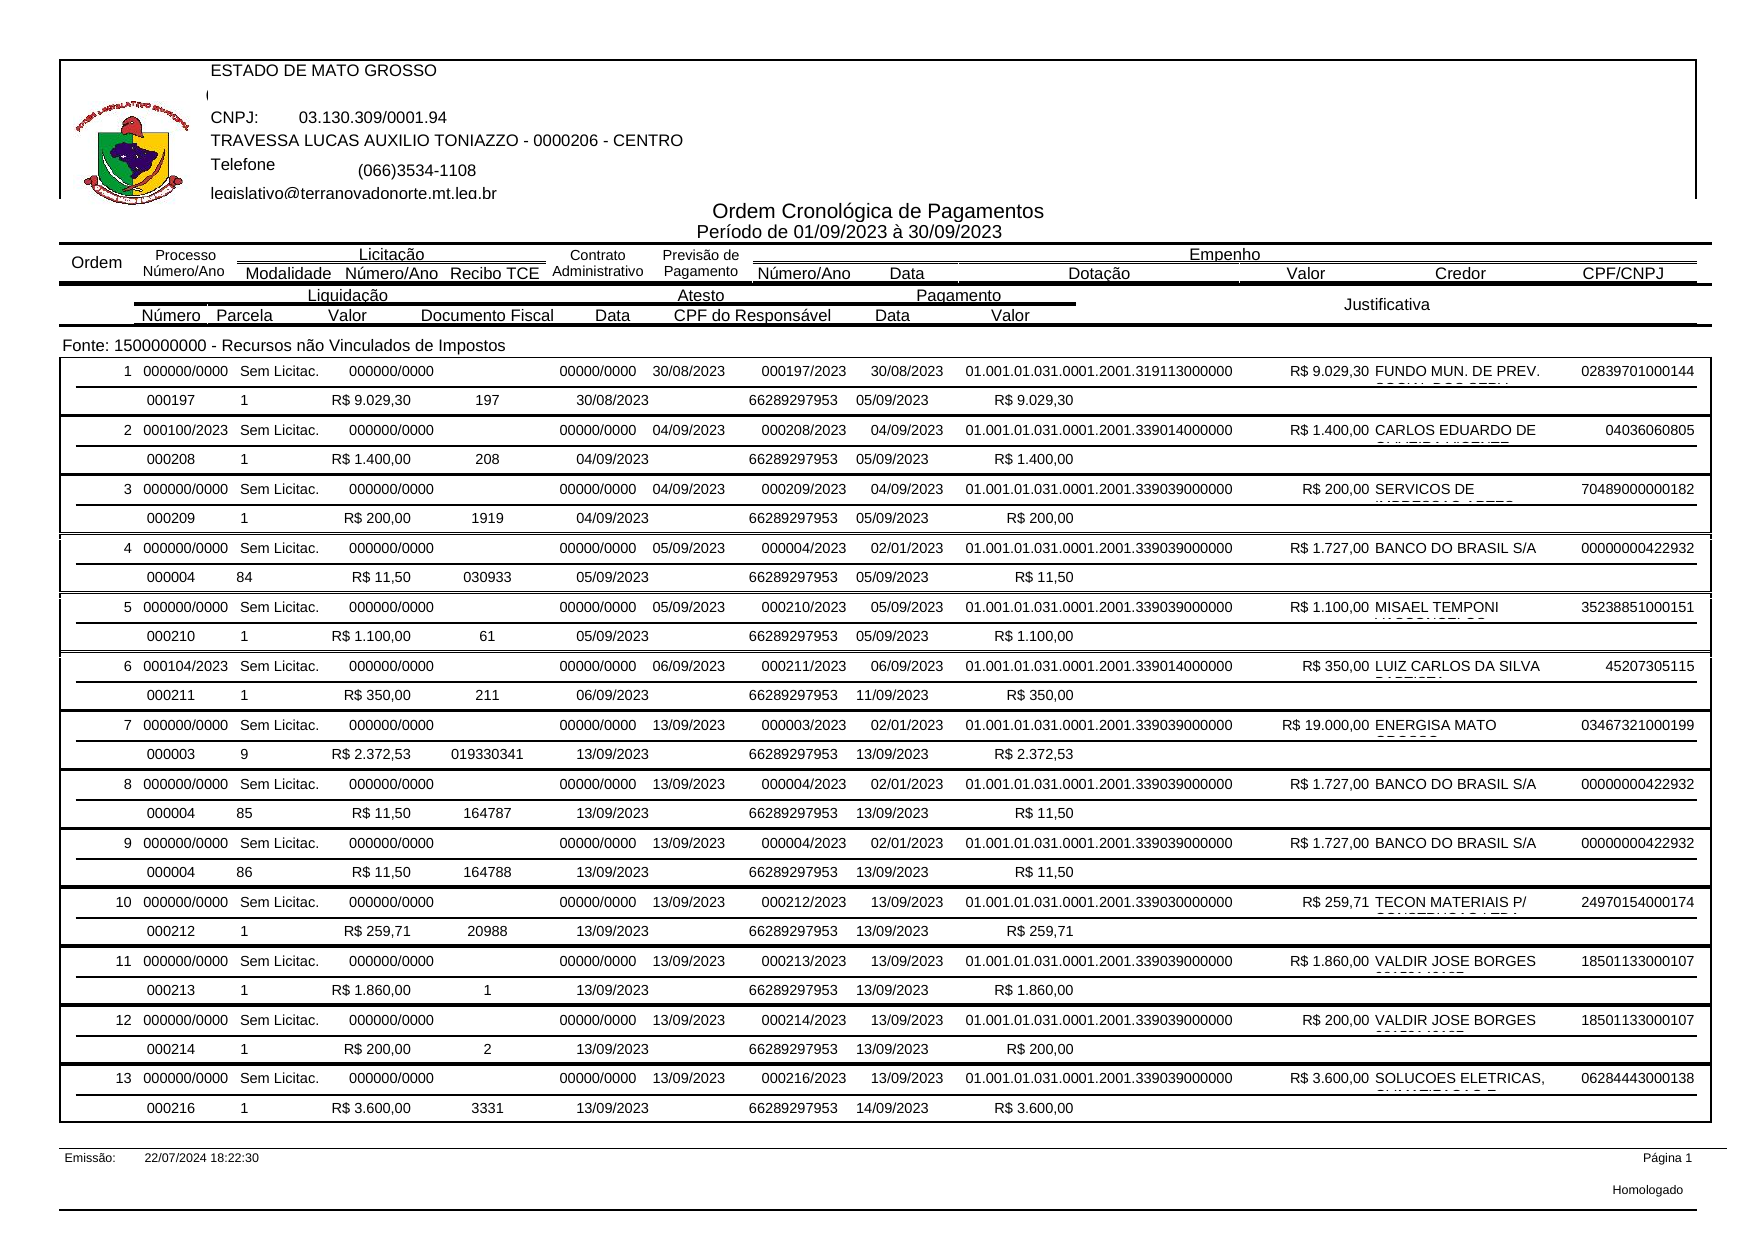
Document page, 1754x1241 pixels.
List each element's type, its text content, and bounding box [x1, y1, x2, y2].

table_cell 02/01/2023 [855, 540, 958, 560]
table_cell [61, 1011, 76, 1062]
table_cell 000209 [134, 510, 207, 531]
table_cell 000000/0000 [340, 363, 443, 383]
table_cell [61, 653, 1710, 657]
table_cell R$ 200,00 [944, 510, 1076, 531]
table_cell R$ 11,50 [944, 864, 1076, 884]
table_cell Modalidade [237, 264, 340, 281]
table_cell 1 [208, 451, 281, 472]
table_cell [1284, 336, 1712, 357]
table_cell 13/09/2023 [841, 1041, 944, 1061]
table_cell 00000000422932 [1549, 775, 1697, 796]
table_cell 66289297953 [664, 923, 841, 943]
table_cell Sem Licitac. [237, 1011, 340, 1032]
table_cell SOLUCOES ELETRICAS, CLIMATIZACAO E ENERGIA SOLAR L [1372, 1070, 1549, 1091]
table_cell 00000/0000 [546, 716, 649, 737]
table_cell FUNDO MUN. DE PREV. SOCIAL DOS SERV. TERRA NOVA [1372, 363, 1549, 383]
table_cell 000000/0000 [340, 893, 443, 914]
table_cell [1122, 221, 1697, 228]
table_cell [1686, 1182, 1691, 1209]
table_cell 1 [208, 923, 281, 943]
table_cell R$ 2.372,53 [281, 746, 414, 766]
table_cell 1 [208, 510, 281, 531]
table_cell 05/09/2023 [561, 628, 664, 648]
table_cell [1076, 1041, 1697, 1061]
table_cell [1697, 658, 1710, 709]
table_cell MISAEL TEMPONI VASCONCELOS 05009172135 [1372, 599, 1549, 619]
table_cell 000000/0000 [340, 1070, 443, 1091]
table_cell Contrato Administrativo [546, 245, 649, 281]
table_cell [192, 71, 207, 81]
table_cell CNPJ: [208, 108, 296, 131]
table_cell 01.001.01.031.0001.2001.339014000000 [959, 658, 1239, 678]
table_cell Homologado [1509, 1182, 1686, 1197]
table_cell 13/09/2023 [649, 893, 752, 914]
table_cell BANCO DO BRASIL S/A [1372, 540, 1549, 560]
table_cell R$ 259,71 [1240, 893, 1372, 914]
table_cell 000000/0000 [340, 422, 443, 442]
table_cell [76, 805, 134, 827]
table_cell [1076, 628, 1697, 648]
table_cell [1721, 1175, 1727, 1211]
table_cell 1 [208, 982, 281, 1002]
table_cell 66289297953 [664, 805, 841, 825]
table_cell [1697, 834, 1710, 885]
table_cell R$ 3.600,00 [944, 1100, 1076, 1120]
table_cell [1076, 923, 1697, 943]
table_cell [61, 61, 207, 71]
table_cell 13/09/2023 [841, 923, 944, 943]
table_cell 24970154000174 [1549, 893, 1697, 914]
table_cell [61, 594, 1710, 598]
table_cell Valor [281, 306, 414, 323]
table_cell [59, 286, 134, 324]
table_cell [76, 1037, 1697, 1041]
table_cell [1076, 805, 1697, 825]
table_cell [1727, 1148, 1747, 1211]
table_cell SERVICOS DE IMPRESSAO ARTES GRAFICAS ANDRIANE LTDA [1372, 481, 1549, 501]
table_cell 164787 [414, 805, 561, 825]
table_cell 02/01/2023 [855, 834, 958, 855]
table_cell [61, 540, 76, 591]
table_cell 30/08/2023 [561, 392, 664, 413]
table_cell [76, 628, 134, 650]
table_cell 01.001.01.031.0001.2001.339039000000 [959, 952, 1239, 973]
table_cell 05/09/2023 [855, 599, 958, 619]
table_cell 13/09/2023 [841, 982, 944, 1002]
table_cell 00000/0000 [546, 540, 649, 560]
table_cell 13/09/2023 [649, 1011, 752, 1032]
table_cell 70489000000182 [1549, 481, 1697, 501]
table_cell 66289297953 [664, 451, 841, 472]
table_cell Emissão: [61, 1150, 141, 1165]
table_cell [76, 1041, 134, 1062]
table_cell TRAVESSA LUCAS AUXILIO TONIAZZO - 0000206 - CENTRO [208, 131, 1107, 154]
table_cell [443, 1011, 546, 1032]
table_cell [1697, 775, 1710, 827]
table_cell Sem Licitac. [237, 658, 340, 678]
table_cell 66289297953 [664, 1100, 841, 1120]
table_cell 00000/0000 [546, 775, 649, 796]
table_cell [1107, 61, 1695, 108]
table_cell [76, 447, 1697, 451]
table_cell [61, 481, 76, 532]
table_cell 13/09/2023 [561, 923, 664, 943]
table_cell Licitação [237, 245, 546, 261]
table_cell [76, 451, 134, 473]
table_cell 00000/0000 [546, 834, 649, 855]
table_cell LUIZ CARLOS DA SILVA BAPTISTA [1372, 658, 1549, 678]
table_cell 66289297953 [664, 1041, 841, 1061]
table_cell [61, 948, 1710, 952]
table_cell 000212 [134, 923, 207, 943]
table_cell 000213 [134, 982, 207, 1002]
table_cell [1076, 746, 1697, 766]
table_cell 04/09/2023 [855, 481, 958, 501]
table_cell 000003/2023 [753, 716, 855, 737]
table_cell R$ 200,00 [281, 510, 414, 531]
table_cell R$ 350,00 [1240, 658, 1372, 678]
table_cell [61, 830, 1710, 834]
table_cell 01.001.01.031.0001.2001.339039000000 [959, 1011, 1239, 1032]
table_cell 02/01/2023 [855, 716, 958, 737]
table_cell 13/09/2023 [649, 834, 752, 855]
table_cell 00000/0000 [546, 893, 649, 914]
table_cell Período de 01/09/2023 à 30/09/2023 [694, 221, 1122, 242]
table_cell [61, 716, 76, 768]
table_cell 04/09/2023 [561, 451, 664, 472]
table_cell 000004/2023 [753, 775, 855, 796]
table_cell Sem Licitac. [237, 599, 340, 619]
table_cell R$ 350,00 [944, 687, 1076, 707]
table_cell [76, 742, 1697, 746]
table_cell R$ 11,50 [944, 805, 1076, 825]
table_cell Sem Licitac. [237, 716, 340, 737]
table_cell 04/09/2023 [561, 510, 664, 531]
table_cell [443, 893, 546, 914]
table_cell [59, 1123, 1712, 1147]
table_cell 11 [76, 952, 134, 973]
table_cell [61, 771, 1710, 775]
table_cell [443, 540, 546, 560]
table_cell 30/08/2023 [855, 363, 958, 383]
table_cell 000211/2023 [753, 658, 855, 678]
table_cell [1076, 451, 1697, 472]
table_cell 000000/0000 [340, 716, 443, 737]
table_cell 20988 [414, 923, 561, 943]
table_cell 01.001.01.031.0001.2001.339039000000 [959, 834, 1239, 855]
table_cell 000000/0000 [134, 1070, 237, 1091]
table_cell [76, 801, 1697, 805]
table_cell R$ 2.372,53 [944, 746, 1076, 766]
table_cell 18501133000107 [1549, 952, 1697, 973]
table_cell [61, 1066, 1710, 1070]
table_cell [1697, 422, 1710, 473]
table_cell 000000/0000 [134, 775, 237, 796]
table_cell R$ 259,71 [281, 923, 414, 943]
table_cell [61, 599, 76, 650]
table_cell Processo Número/Ano [134, 245, 237, 281]
table_cell 01.001.01.031.0001.2001.339039000000 [959, 481, 1239, 501]
table_cell [1697, 481, 1710, 532]
table_cell 000000/0000 [340, 952, 443, 973]
table_cell 85 [208, 805, 281, 825]
table_cell [59, 221, 693, 228]
table_cell [1697, 540, 1710, 591]
table_cell Data [841, 306, 944, 323]
table_cell 05/09/2023 [649, 540, 752, 560]
table_cell R$ 1.100,00 [1240, 599, 1372, 619]
table_cell [1076, 864, 1697, 884]
table_cell BANCO DO BRASIL S/A [1372, 775, 1549, 796]
table_cell 2 [76, 422, 134, 442]
table_cell 1919 [414, 510, 561, 531]
table_cell [61, 417, 1710, 422]
table_cell R$ 1.100,00 [281, 628, 414, 648]
table_cell [61, 476, 1710, 481]
table_cell [76, 569, 134, 591]
table_cell [1691, 1175, 1721, 1204]
table_cell R$ 200,00 [281, 1041, 414, 1061]
table_cell 00000/0000 [546, 599, 649, 619]
table_cell 13/09/2023 [561, 746, 664, 766]
table_cell 10 [76, 893, 134, 914]
table_cell [61, 1070, 76, 1121]
table_cell 35238851000151 [1549, 599, 1697, 619]
table_cell R$ 19.000,00 [1240, 716, 1372, 737]
table_cell Recibo TCE [443, 264, 546, 281]
table_cell VALDIR JOSE BORGES 98152149187 [1372, 952, 1549, 973]
table_cell 1 [208, 392, 281, 413]
table_cell R$ 1.727,00 [1240, 834, 1372, 855]
table_cell [332, 1150, 1374, 1209]
table_cell 05/09/2023 [561, 569, 664, 589]
table_cell ESTADO DE MATO GROSSO [208, 61, 1107, 90]
table_cell [76, 388, 1697, 392]
table_cell [61, 834, 76, 885]
table_cell 000000/0000 [340, 540, 443, 560]
table_cell 02/01/2023 [855, 775, 958, 796]
table_cell 000000/0000 [340, 775, 443, 796]
table_cell [1110, 108, 1695, 199]
table_cell 13/09/2023 [561, 1041, 664, 1061]
table_cell 13/09/2023 [649, 716, 752, 737]
table_cell 211 [414, 687, 561, 707]
table_cell Data [561, 306, 664, 323]
table_cell [1697, 1070, 1710, 1121]
table_cell R$ 3.600,00 [1240, 1070, 1372, 1091]
table_cell 13/09/2023 [561, 982, 664, 1002]
table_cell 6 [76, 658, 134, 678]
table_cell 13/09/2023 [855, 1011, 958, 1032]
table_cell Sem Licitac. [237, 481, 340, 501]
table_cell 000000/0000 [340, 481, 443, 501]
table_cell 000104/2023 [134, 658, 237, 678]
table_cell [1697, 363, 1710, 414]
table_cell 000212/2023 [753, 893, 855, 914]
table_cell 14/09/2023 [841, 1100, 944, 1120]
table_cell 66289297953 [664, 569, 841, 589]
table_cell 06284443000138 [1549, 1070, 1697, 1091]
table_cell 000004 [134, 805, 207, 825]
table_cell 7 [76, 716, 134, 737]
table_cell 000214/2023 [753, 1011, 855, 1032]
table_cell [208, 90, 1104, 108]
table_cell Justificativa [1076, 286, 1697, 323]
table_cell [76, 978, 1697, 982]
table_cell R$ 1.860,00 [1240, 952, 1372, 973]
table_cell Fonte: 1500000000 - Recursos não Vinculados de Impostos [59, 336, 1284, 357]
table_cell 06/09/2023 [855, 658, 958, 678]
table_cell 13/09/2023 [561, 1100, 664, 1120]
table_cell 000197 [134, 392, 207, 413]
table_cell 00000/0000 [546, 952, 649, 973]
table_cell R$ 3.600,00 [281, 1100, 414, 1120]
table_cell 13/09/2023 [855, 952, 958, 973]
table_cell 66289297953 [664, 746, 841, 766]
table_cell 00000000422932 [1549, 834, 1697, 855]
table_header [1697, 59, 1747, 242]
table_cell 13/09/2023 [561, 805, 664, 825]
table_cell 000211 [134, 687, 207, 707]
table_cell 000214 [134, 1041, 207, 1061]
table_cell 00000/0000 [546, 658, 649, 678]
table_cell 030933 [414, 569, 561, 589]
table_cell Página 1 [1375, 1150, 1695, 1174]
table_cell 30/08/2023 [649, 363, 752, 383]
table_cell R$ 200,00 [944, 1041, 1076, 1061]
table_cell CPF do Responsável [664, 306, 841, 323]
table_cell 84 [208, 569, 281, 589]
table_cell [1697, 716, 1710, 768]
table_cell CARLOS EDUARDO DE OLIVEIRA VICENTE [1372, 422, 1549, 442]
table_cell 000004/2023 [753, 540, 855, 560]
table_cell 00000/0000 [546, 1011, 649, 1032]
table_cell CPF/CNPJ [1549, 264, 1697, 281]
table_cell [76, 624, 1697, 628]
table_cell 1 [414, 982, 561, 1002]
table_cell [1697, 599, 1710, 650]
table_cell [76, 923, 134, 944]
table_cell legislativo@terranovadonorte.mt.leg.br [208, 184, 1102, 199]
table_cell [61, 1007, 1710, 1011]
table_cell Liquidação [134, 286, 561, 302]
table_cell R$ 1.100,00 [944, 628, 1076, 648]
table_cell 000000/0000 [134, 893, 237, 914]
table_cell [1102, 161, 1107, 177]
table_cell Sem Licitac. [237, 952, 340, 973]
table_cell 05/09/2023 [841, 628, 944, 648]
table_cell [61, 71, 73, 199]
table_cell Sem Licitac. [237, 422, 340, 442]
table_cell 1 [76, 363, 134, 383]
table_cell [61, 889, 1710, 893]
table_cell 66289297953 [664, 628, 841, 648]
table_cell [59, 327, 1712, 336]
table_cell 00000000422932 [1549, 540, 1697, 560]
table_cell R$ 11,50 [281, 805, 414, 825]
table_cell (066)3534-1108 [355, 161, 1102, 184]
table_cell 000000/0000 [134, 716, 237, 737]
table_cell [1076, 982, 1697, 1002]
table_cell 000003 [134, 746, 207, 766]
table_cell 66289297953 [664, 687, 841, 707]
table_cell 000000/0000 [134, 834, 237, 855]
table_cell 66289297953 [664, 392, 841, 413]
table_cell 000004 [134, 864, 207, 884]
table_cell 86 [208, 864, 281, 884]
table_cell 000000/0000 [340, 1011, 443, 1032]
table_cell [443, 775, 546, 796]
table_cell 01.001.01.031.0001.2001.339039000000 [959, 540, 1239, 560]
table_cell 000210/2023 [753, 599, 855, 619]
table_cell 000100/2023 [134, 422, 237, 442]
table_cell [76, 919, 1697, 923]
table_cell [192, 81, 204, 199]
table_cell R$ 1.727,00 [1240, 775, 1372, 796]
table_cell 66289297953 [664, 982, 841, 1002]
table_cell 000213/2023 [753, 952, 855, 973]
table_cell [61, 422, 76, 473]
table_cell 13/09/2023 [561, 864, 664, 884]
table_cell 13/09/2023 [841, 864, 944, 884]
table_cell 05/09/2023 [649, 599, 752, 619]
table_cell Número [134, 306, 207, 323]
table_cell 3 [76, 481, 134, 501]
table_cell Ordem [59, 245, 134, 281]
table_cell [443, 716, 546, 737]
table_cell 13/09/2023 [841, 746, 944, 766]
table_cell 164788 [414, 864, 561, 884]
table_cell [443, 1070, 546, 1091]
table_cell 000000/0000 [340, 658, 443, 678]
table_cell Sem Licitac. [237, 1070, 340, 1091]
table_cell [76, 982, 134, 1003]
table_cell [1697, 1011, 1710, 1062]
table_cell 00000/0000 [546, 363, 649, 383]
table_cell R$ 9.029,30 [281, 392, 414, 413]
table_cell [443, 363, 546, 383]
table_cell [1122, 228, 1697, 242]
table_cell R$ 200,00 [1240, 481, 1372, 501]
table_cell Pagamento [841, 286, 1076, 302]
table_cell 000208/2023 [753, 422, 855, 442]
table_cell 05/09/2023 [841, 569, 944, 589]
table_cell 000004 [134, 569, 207, 589]
table_cell 61 [414, 628, 561, 648]
table_cell [1509, 1197, 1686, 1209]
table_cell 9 [76, 834, 134, 855]
table_cell VALDIR JOSE BORGES 98152149187 [1372, 1011, 1549, 1032]
table_cell Sem Licitac. [237, 775, 340, 796]
table_cell [1712, 242, 1747, 1147]
table_cell [1375, 1182, 1509, 1209]
table_cell [73, 71, 192, 101]
table_cell Sem Licitac. [237, 540, 340, 560]
table_cell Número/Ano [340, 264, 443, 281]
table_cell Dotação [959, 264, 1239, 281]
table_cell 13/09/2023 [855, 893, 958, 914]
table_cell 000210 [134, 628, 207, 648]
table_cell 000197/2023 [753, 363, 855, 383]
table_cell R$ 11,50 [281, 569, 414, 589]
table_cell 000000/0000 [134, 599, 237, 619]
table_cell 000000/0000 [134, 481, 237, 501]
table_cell 18501133000107 [1549, 1011, 1697, 1032]
table_cell [1076, 687, 1697, 707]
table_cell [61, 535, 1710, 539]
table_cell Número/Ano [753, 264, 855, 281]
table_cell 1 [208, 1041, 281, 1061]
table_cell [1697, 893, 1710, 944]
table_cell 05/09/2023 [841, 451, 944, 472]
table_cell [76, 510, 134, 532]
table_cell 1 [208, 687, 281, 707]
table_cell 01.001.01.031.0001.2001.339039000000 [959, 1070, 1239, 1091]
table_cell 01.001.01.031.0001.2001.339039000000 [959, 599, 1239, 619]
table_cell 4 [76, 540, 134, 560]
table_cell R$ 200,00 [1240, 1011, 1372, 1032]
table_cell R$ 1.860,00 [944, 982, 1076, 1002]
table_cell [443, 599, 546, 619]
table_cell [1691, 1204, 1721, 1209]
table_cell [1697, 952, 1710, 1003]
table_cell [61, 363, 76, 414]
table_cell Previsão de Pagamento [649, 245, 752, 281]
table_cell 000000/0000 [134, 363, 237, 383]
table_cell ENERGISA MATO GROSSO DISTRIBUIDORA DE ENERGIA S.A [1372, 716, 1549, 737]
table_cell R$ 1.727,00 [1240, 540, 1372, 560]
table_cell [61, 952, 76, 1003]
table_cell 01.001.01.031.0001.2001.339039000000 [959, 775, 1239, 796]
table_cell [443, 952, 546, 973]
table_cell 01.001.01.031.0001.2001.339014000000 [959, 422, 1239, 442]
table_cell 01.001.01.031.0001.2001.339039000000 [959, 716, 1239, 737]
table_cell 13/09/2023 [855, 1070, 958, 1091]
table_cell Valor [944, 306, 1076, 323]
table_cell 000208 [134, 451, 207, 472]
table_cell 04036060805 [1549, 422, 1697, 442]
table_cell 05/09/2023 [841, 392, 944, 413]
table_cell Empenho [753, 245, 1697, 261]
table_cell 00000/0000 [546, 1070, 649, 1091]
table_cell TECON MATERIAIS P/ CONSTRUCAO LTDA [1372, 893, 1549, 914]
table_cell Credor [1372, 264, 1549, 281]
table_cell R$ 1.400,00 [281, 451, 414, 472]
table_cell Sem Licitac. [237, 834, 340, 855]
table_cell R$ 9.029,30 [1240, 363, 1372, 383]
table_cell 00000/0000 [546, 481, 649, 501]
table_cell 06/09/2023 [561, 687, 664, 707]
table_cell 02839701000144 [1549, 363, 1697, 383]
table_cell 05/09/2023 [841, 510, 944, 531]
table_cell 04/09/2023 [649, 422, 752, 442]
table_cell [76, 1100, 134, 1121]
table_cell [1695, 1150, 1727, 1174]
table_cell [76, 687, 134, 709]
table_cell Telefone [208, 155, 355, 184]
table_cell Data [855, 264, 958, 281]
table_cell 04/09/2023 [649, 481, 752, 501]
table_cell [443, 658, 546, 678]
table_cell Sem Licitac. [237, 363, 340, 383]
table_cell [1076, 1100, 1697, 1120]
table_cell R$ 11,50 [281, 864, 414, 884]
table_cell 1 [208, 628, 281, 648]
table_cell [61, 712, 1710, 716]
table_cell 8 [76, 775, 134, 796]
table_cell [355, 155, 1107, 161]
table_cell 01.001.01.031.0001.2001.339030000000 [959, 893, 1239, 914]
table_cell BANCO DO BRASIL S/A [1372, 834, 1549, 855]
table_cell 22/07/2024 18:22:30 [141, 1150, 332, 1165]
table_cell R$ 350,00 [281, 687, 414, 707]
table_cell [76, 506, 1697, 510]
table_cell 04/09/2023 [855, 422, 958, 442]
table_cell [1697, 245, 1712, 283]
table_cell 13/09/2023 [649, 775, 752, 796]
table_cell 45207305115 [1549, 658, 1697, 678]
table_cell [61, 658, 76, 709]
table_cell R$ 1.860,00 [281, 982, 414, 1002]
table_cell 000000/0000 [134, 1011, 237, 1032]
table_cell R$ 259,71 [944, 923, 1076, 943]
table_cell [76, 860, 1697, 864]
table_cell [76, 864, 134, 885]
table_cell 1 [208, 1100, 281, 1120]
table_cell [76, 746, 134, 768]
table_cell 03.130.309/0001.94 [296, 108, 1110, 131]
table_cell 06/09/2023 [649, 658, 752, 678]
table_cell [1375, 1175, 1691, 1182]
table_cell [1102, 177, 1107, 199]
table_cell 000000/0000 [134, 952, 237, 973]
table_cell [443, 481, 546, 501]
table_cell 000000/0000 [134, 540, 237, 560]
table_cell 11/09/2023 [841, 687, 944, 707]
table_cell 208 [414, 451, 561, 472]
table_cell [59, 228, 693, 242]
table_cell 13/09/2023 [649, 1070, 752, 1091]
table_cell R$ 11,50 [944, 569, 1076, 589]
table_cell 00000/0000 [546, 422, 649, 442]
table_cell R$ 1.400,00 [944, 451, 1076, 472]
table_cell [61, 775, 76, 827]
table_cell [443, 834, 546, 855]
table_cell 5 [76, 599, 134, 619]
table_cell 03467321000199 [1549, 716, 1697, 737]
table_cell 000000/0000 [340, 599, 443, 619]
table_cell 019330341 [414, 746, 561, 766]
table_cell 01.001.01.031.0001.2001.319113000000 [959, 363, 1239, 383]
table_cell Valor [1240, 264, 1372, 281]
table_cell 13 [76, 1070, 134, 1091]
table_cell Parcela [208, 306, 281, 323]
table_cell [1697, 286, 1712, 324]
table_cell 13/09/2023 [649, 952, 752, 973]
table_cell 000209/2023 [753, 481, 855, 501]
table_cell 13/09/2023 [841, 805, 944, 825]
table_cell Sem Licitac. [237, 893, 340, 914]
table_cell [76, 683, 1697, 687]
table_cell Atesto [561, 286, 841, 302]
table_cell Documento Fiscal [414, 306, 561, 323]
table_cell R$ 9.029,30 [944, 392, 1076, 413]
table_cell Ordem Cronológica de Pagamentos [59, 199, 1697, 221]
table_cell 9 [208, 746, 281, 766]
table_cell 66289297953 [664, 510, 841, 531]
table_cell [61, 1165, 332, 1209]
table_cell [61, 358, 1710, 363]
table_cell [443, 422, 546, 442]
table_cell [1076, 569, 1697, 589]
table_cell [1076, 510, 1697, 531]
table_cell 000000/0000 [340, 834, 443, 855]
table_cell [1076, 392, 1697, 413]
table_cell 000004/2023 [753, 834, 855, 855]
table_cell [61, 893, 76, 944]
table_cell 2 [414, 1041, 561, 1061]
table_cell 12 [76, 1011, 134, 1032]
table_cell 66289297953 [664, 864, 841, 884]
table_cell 3331 [414, 1100, 561, 1120]
table_cell R$ 1.400,00 [1240, 422, 1372, 442]
table_cell [76, 565, 1697, 569]
table_cell [76, 392, 134, 414]
table_cell 000216/2023 [753, 1070, 855, 1091]
table_cell 000216 [134, 1100, 207, 1120]
table_cell 197 [414, 392, 561, 413]
